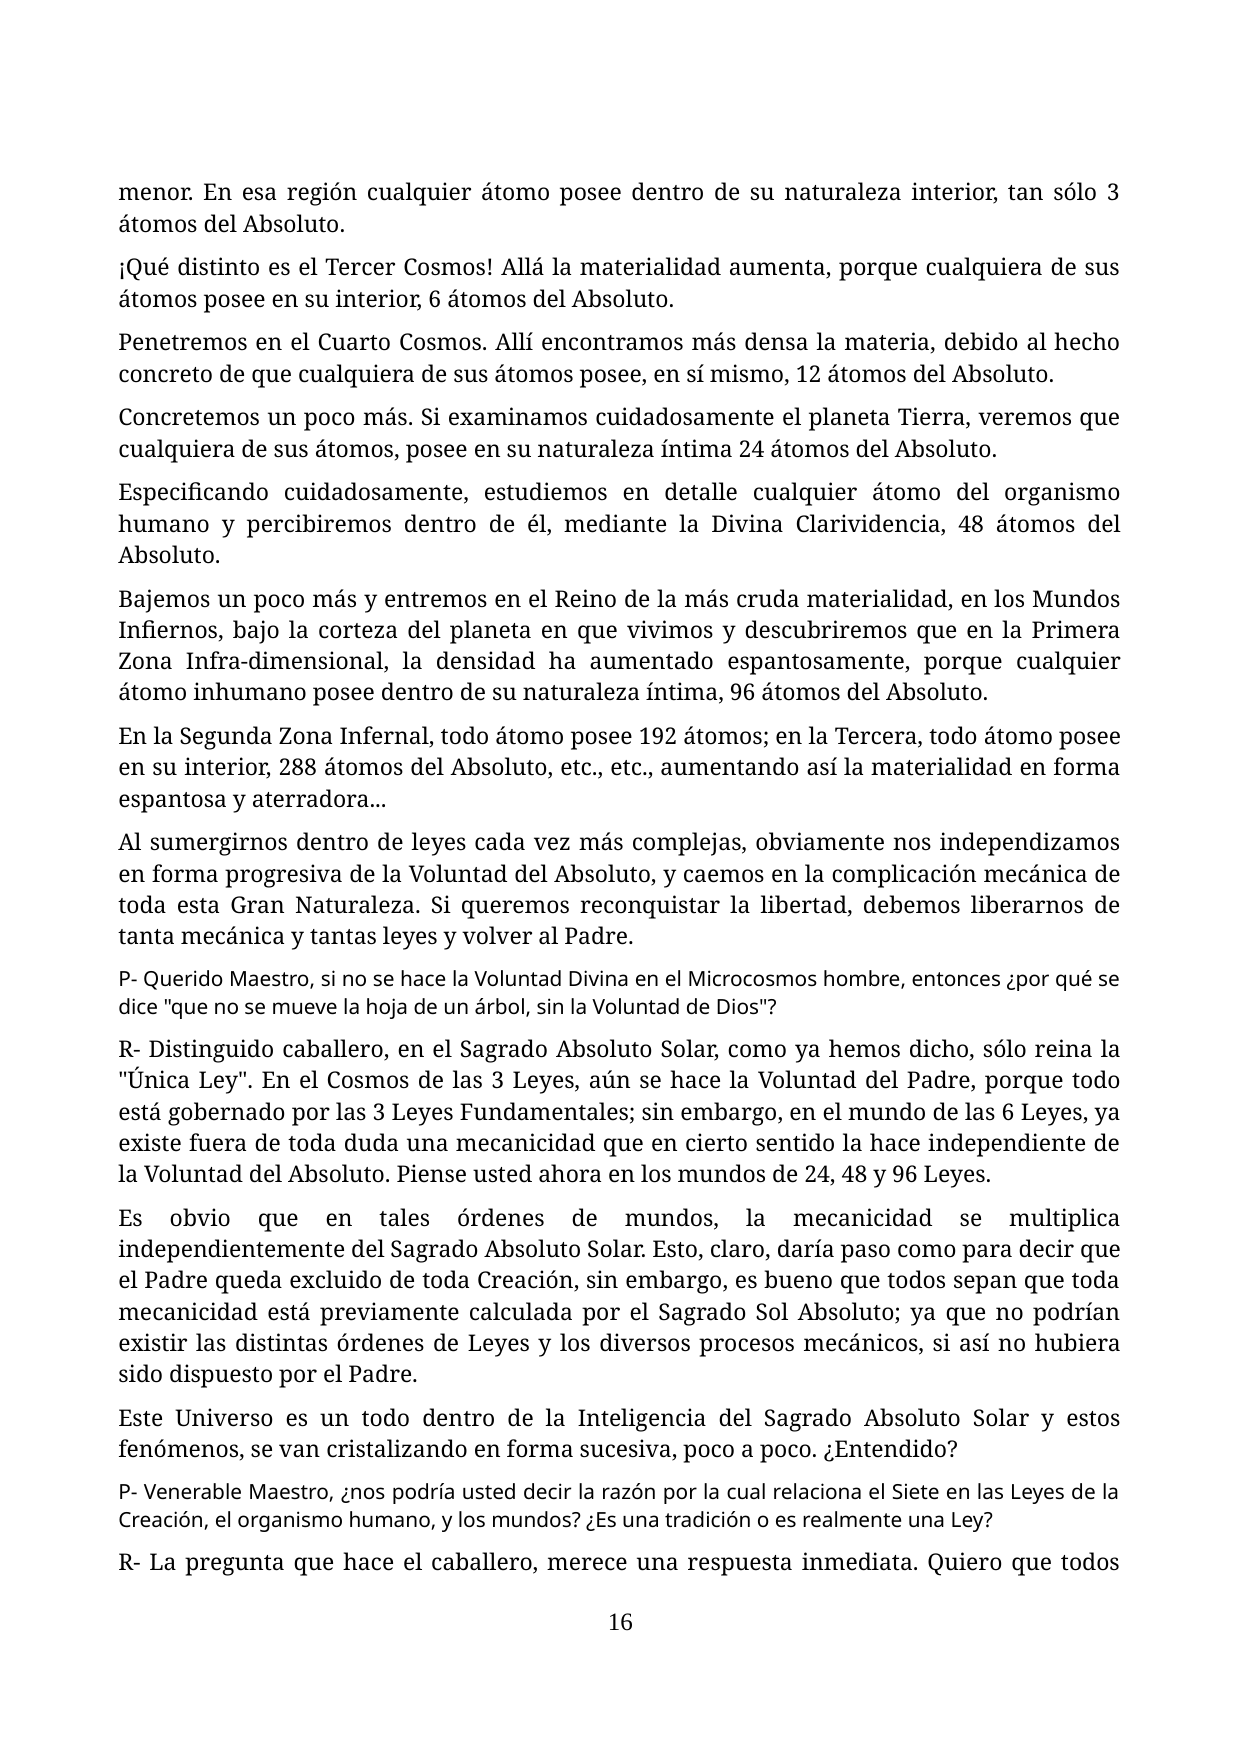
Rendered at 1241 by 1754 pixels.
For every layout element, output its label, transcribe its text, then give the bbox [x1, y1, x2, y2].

text Al sumergirnos dentro de leyes cada vez más complejas, obviamente nos independizamos en forma progresiva de la Voluntad del Absoluto, y caemos en la complicación mecánica de toda esta Gran Naturaleza. Si queremos reconquistar la libertad, debemos liberarnos de tanta mecánica y tantas leyes y volver al Padre. [118, 826, 1122, 951]
text Concretemos un poco más. Si examinamos cuidadosamente el planeta Tierra, veremos que cualquiera de sus átomos, posee en su naturaleza íntima 24 átomos del Absoluto. [118, 401, 1122, 464]
text Es obvio que en tales órdenes de mundos, la mecanicidad se multiplica independientemente del Sagrado Absoluto Solar. Esto, claro, daría paso como para decir que el Padre queda excluido de toda Creación, sin embargo, es bueno que todos sepan que toda mecanicidad está previamente calculada por el Sagrado Sol Absoluto; ya que no podrían existir las distintas órdenes de Leyes y los diversos procesos mecánicos, si así no hubiera sido dispuesto por el Padre. [118, 1202, 1122, 1389]
text R- Distinguido caballero, en el Sagrado Absoluto Solar, como ya hemos dicho, sólo reina la "Única Ley". En el Cosmos de las 3 Leyes, aún se hace la Voluntad del Padre, porque todo está gobernado por las 3 Leyes Fundamentales; sin embargo, en el mundo de las 6 Leyes, ya existe fuera de toda duda una mecanicidad que en cierto sentido la hace independiente de la Voluntad del Absoluto. Piense usted ahora en los mundos de 24, 48 y 96 Leyes. [118, 1033, 1122, 1189]
text ¡Qué distinto es el Tercer Cosmos! Allá la materialidad aumenta, porque cualquiera de sus átomos posee en su interior, 6 átomos del Absoluto. [118, 251, 1122, 314]
text En la Segunda Zona Infernal, todo átomo posee 192 átomos; en la Tercera, todo átomo posee en su interior, 288 átomos del Absoluto, etc., etc., aumentando así la materialidad en forma espantosa y aterradora... [118, 720, 1122, 814]
text Especificando cuidadosamente, estudiemos en detalle cualquier átomo del organismo humano y percibiremos dentro de él, mediante la Divina Clarividencia, 48 átomos del Absoluto. [118, 476, 1122, 570]
text P- Venerable Maestro, ¿nos podría usted decir la razón por la cual relaciona el Siete en las Leyes de la Creación, el organismo humano, y los mundos? ¿Es una tradición o es realmente una Ley? [118, 1477, 1122, 1534]
text Bajemos un poco más y entremos en el Reino de la más cruda materialidad, en los Mundos Infiernos, bajo la corteza del planeta en que vivimos y descubriremos que en la Primera Zona Infra-dimensional, la densidad ha aumentado espantosamente, porque cualquier átomo inhumano posee dentro de su naturaleza íntima, 96 átomos del Absoluto. [118, 583, 1122, 708]
text menor. En esa región cualquier átomo posee dentro de su naturaleza interior, tan sólo 3 átomos del Absoluto. [118, 176, 1122, 239]
text Penetremos en el Cuarto Cosmos. Allí encontramos más densa la materia, debido al hecho concreto de que cualquiera de sus átomos posee, en sí mismo, 12 átomos del Absoluto. [118, 326, 1122, 389]
text P- Querido Maestro, si no se hace la Voluntad Divina en el Microcosmos hombre, entonces ¿por qué se dice "que no se mueve la hoja de un árbol, sin la Voluntad de Dios"? [118, 964, 1122, 1021]
text R- La pregunta que hace el caballero, merece una respuesta inmediata. Quiero que todos [118, 1546, 1122, 1578]
text Este Universo es un todo dentro de la Inteligencia del Sagrado Absoluto Solar y estos fenómenos, se van cristalizando en forma sucesiva, poco a poco. ¿Entendido? [118, 1402, 1122, 1464]
